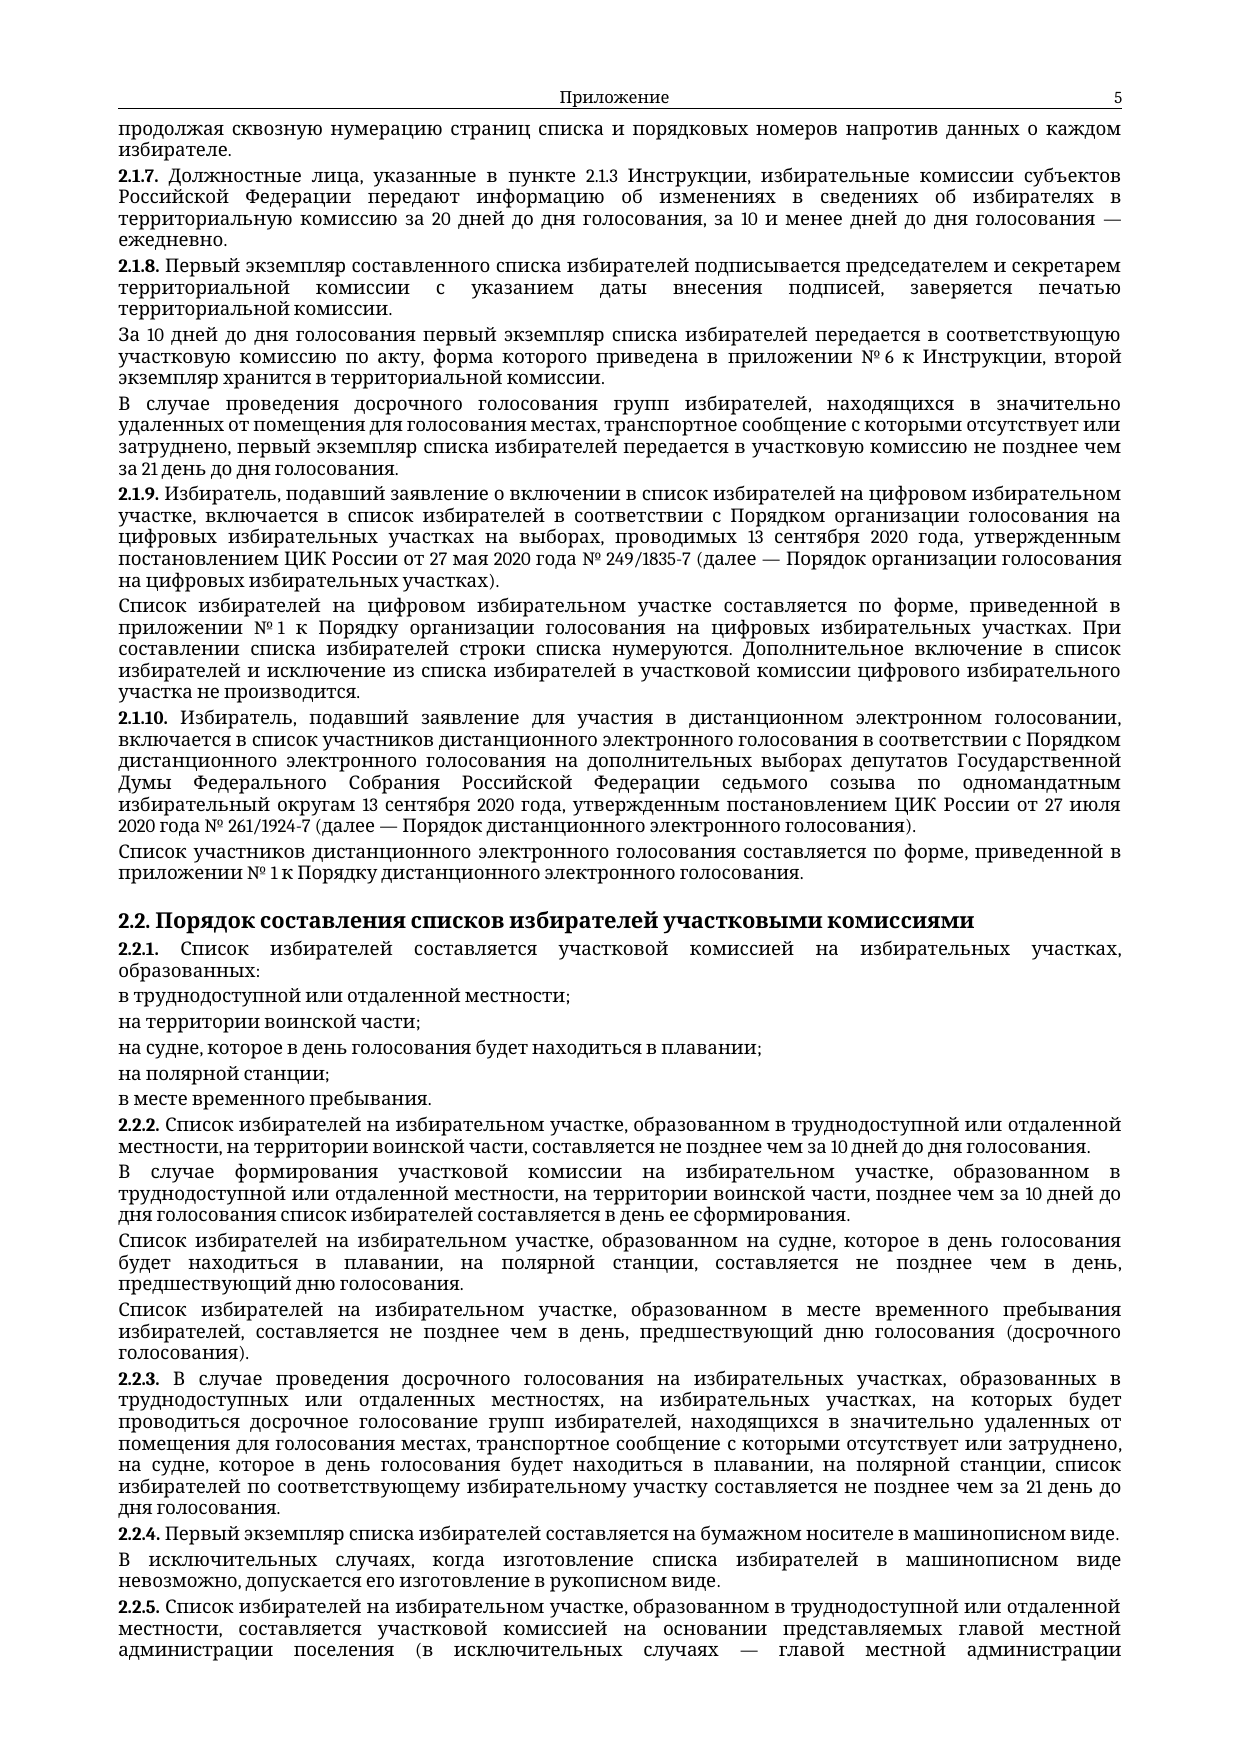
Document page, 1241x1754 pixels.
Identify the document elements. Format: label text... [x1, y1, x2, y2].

text 2.1.7. Должностные лица, указанные в пункте 2.1.3 Инструкции, избирательные комиссии субъектов Российской Федерации передают информацию об изменениях в сведениях об избирателях в территориальную комиссию за 20 дней до дня голосования, за 10 и менее дней до дня голосования — ежедневно. [118, 165, 1122, 252]
text Список избирателей на цифровом избирательном участке составляется по форме, приведенной в приложении № 1 к Порядку организации голосования на цифровых избирательных участках. При составлении списка избирателей строки списка нумеруются. Дополнительное включение в список избирателей и исключение из списка избирателей в участковой комиссии цифрового избирательного участка не производится. [118, 596, 1122, 704]
text продолжая сквозную нумерацию страниц списка и порядковых номеров напротив данных о каждом избирателе. [118, 118, 1122, 161]
text В случае формирования участковой комиссии на избирательном участке, образованном в труднодоступной или отдаленной местности, на территории воинской части, позднее чем за 10 дней до дня голосования список избирателей составляется в день ее сформирования. [118, 1162, 1122, 1227]
text 2.1.8. Первый экземпляр составленного списка избирателей подписывается председателем и секретарем территориальной комиссии с указанием даты внесения подписей, заверяется печатью территориальной комиссии. [118, 256, 1122, 320]
text 2.1.9. Избиратель, подавший заявление о включении в список избирателей на цифровом избирательном участке, включается в список избирателей в соответствии с Порядком организации голосования на цифровых избирательных участках на выборах, проводимых 13 сентября 2020 года, утвержденным постановлением ЦИК России от 27 мая 2020 года № 249/1835-7 (далее — Порядок организации голосования на цифровых избирательных участках). [118, 484, 1122, 592]
text Список участников дистанционного электронного голосования составляется по форме, приведенной в приложении № 1 к Порядку дистанционного электронного голосования. [118, 841, 1122, 884]
text 2.1.10. Избиратель, подавший заявление для участия в дистанционном электронном голосовании, включается в список участников дистанционного электронного голосования в соответствии с Порядком дистанционного электронного голосования на дополнительных выборах депутатов Государственной Думы Федерального Собрания Российской Федерации седьмого созыва по одномандатным избирательный округам 13 сентября 2020 года, утвержденным постановлением ЦИК России от 27 июля 2020 года № 261/1924-7 (далее — Порядок дистанционного электронного голосования). [118, 708, 1122, 837]
subtitle 2.2. Порядок составления списков избирателей участковыми комиссиями [118, 909, 1122, 934]
text За 10 дней до дня голосования первый экземпляр списка избирателей передается в соответствующую участковую комиссию по акту, форма которого приведена в приложении № 6 к Инструкции, второй экземпляр хранится в территориальной комиссии. [118, 324, 1122, 389]
text на полярной станции; [118, 1063, 1122, 1085]
text 2.2.2. Список избирателей на избирательном участке, образованном в труднодоступной или отдаленной местности, на территории воинской части, составляется не позднее чем за 10 дней до дня голосования. [118, 1114, 1122, 1158]
text 2.2.4. Первый экземпляр списка избирателей составляется на бумажном носителе в машинописном виде. [118, 1523, 1122, 1545]
text в труднодоступной или отдаленной местности; [118, 986, 1122, 1007]
text В случае проведения досрочного голосования групп избирателей, находящихся в значительно удаленных от помещения для голосования местах, транспортное сообщение с которыми отсутствует или затруднено, первый экземпляр списка избирателей передается в участковую комиссию не позднее чем за 21 день до дня голосования. [118, 393, 1122, 480]
text на судне, которое в день голосования будет находиться в плавании; [118, 1037, 1122, 1059]
text 2.2.1. Список избирателей составляется участковой комиссией на избирательных участках, образованных: [118, 939, 1122, 982]
text на территории воинской части; [118, 1012, 1122, 1033]
text 2.2.5. Список избирателей на избирательном участке, образованном в труднодоступной или отдаленной местности, составляется участковой комиссией на основании представляемых главой местной администрации поселения (в исключительных случаях — главой местной администрации [118, 1597, 1122, 1661]
text Список избирателей на избирательном участке, образованном на судне, которое в день голосования будет находиться в плавании, на полярной станции, составляется не позднее чем в день, предшествующий дню голосования. [118, 1231, 1122, 1295]
text Список избирателей на избирательном участке, образованном в месте временного пребывания избирателей, составляется не позднее чем в день, предшествующий дню голосования (досрочного голосования). [118, 1299, 1122, 1364]
text В исключительных случаях, когда изготовление списка избирателей в машинописном виде невозможно, допускается его изготовление в рукописном виде. [118, 1549, 1122, 1592]
text в месте временного пребывания. [118, 1089, 1122, 1110]
text 2.2.3. В случае проведения досрочного голосования на избирательных участках, образованных в труднодоступных или отдаленных местностях, на избирательных участках, на которых будет проводиться досрочное голосование групп избирателей, находящихся в значительно удаленных от помещения для голосования местах, транспортное сообщение с которыми отсутствует или затруднено, на судне, которое в день голосования будет находиться в плавании, на полярной станции, список избирателей по соответствующему избирательному участку составляется не позднее чем за 21 день до дня голосования. [118, 1368, 1122, 1519]
